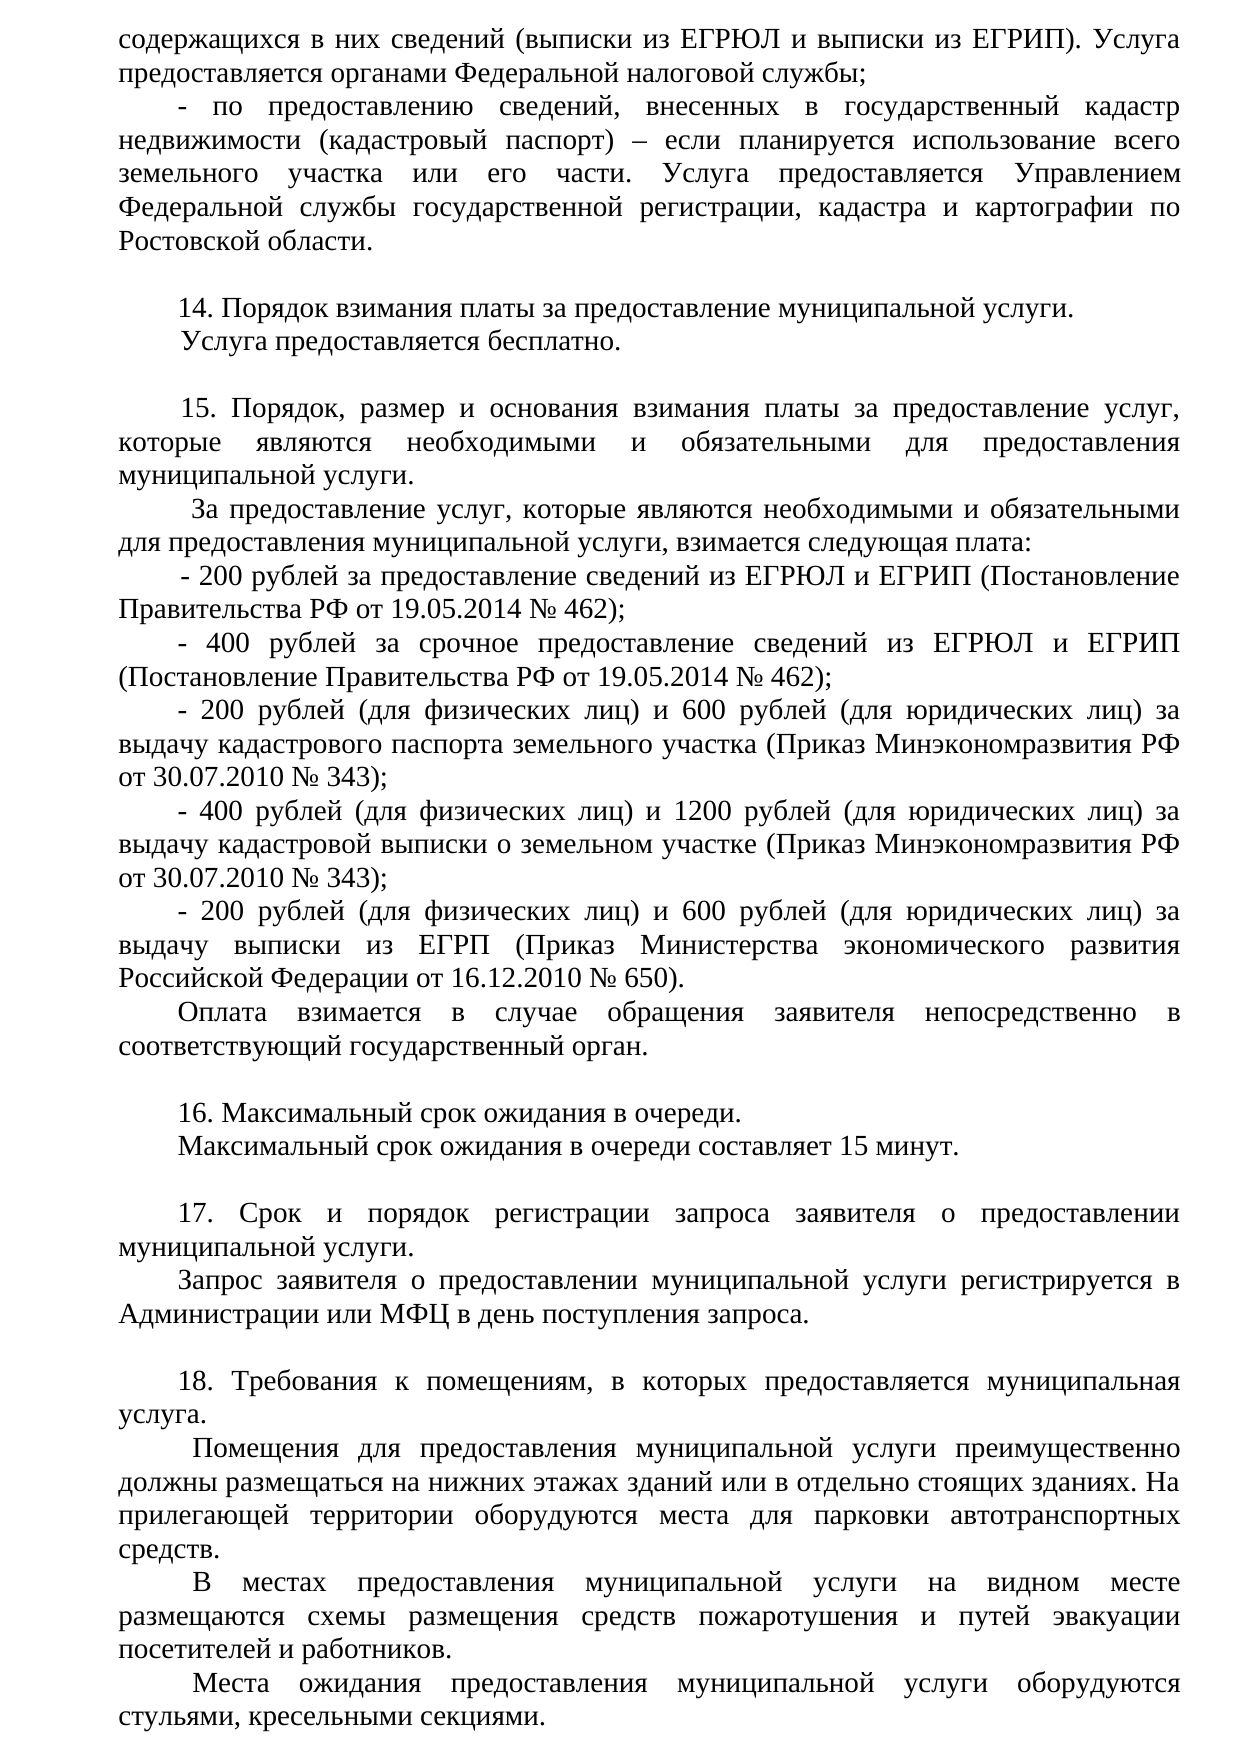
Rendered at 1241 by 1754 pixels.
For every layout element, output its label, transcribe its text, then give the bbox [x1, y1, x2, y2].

text содержащихся в них сведений (выписки из ЕГРЮЛ и выписки из ЕГРИП). Услуга предоставляется органами Федеральной налоговой службы; [118, 21, 1181, 88]
text За предоставление услуг, которые являются необходимыми и обязательными для предоставления муниципальной услуги, взимается следующая плата: [118, 491, 1181, 558]
text Оплата взимается в случае обращения заявителя непосредственно в соответствующий государственный орган. [118, 994, 1181, 1061]
text Места ожидания предоставления муниципальной услуги оборудуются стульями, кресельными секциями. [118, 1665, 1181, 1732]
text 18. Требования к помещениям, в которых предоставляется муниципальная услуга. [118, 1363, 1181, 1430]
text Максимальный срок ожидания в очереди составляет 15 минут. [118, 1128, 1181, 1162]
text Запрос заявителя о предоставлении муниципальной услуги регистрируется в Администрации или МФЦ в день поступления запроса. [118, 1262, 1181, 1329]
text В местах предоставления муниципальной услуги на видном месте размещаются схемы размещения средств пожаротушения и путей эвакуации посетителей и работников. [118, 1564, 1181, 1665]
text 14. Порядок взимания платы за предоставление муниципальной услуги. [118, 290, 1181, 323]
text 17. Срок и порядок регистрации запроса заявителя о предоставлении муниципальной услуги. [118, 1195, 1181, 1262]
text - по предоставлению сведений, внесенных в государственный кадастр недвижимости (кадастровый паспорт) – если планируется использование всего земельного участка или его части. Услуга предоставляется Управлением Федеральной службы государственной регистрации, кадастра и картографии по Ростовской области. [118, 88, 1181, 256]
text - 400 рублей (для физических лиц) и 1200 рублей (для юридических лиц) за выдачу кадастровой выписки о земельном участке (Приказ Минэкономразвития РФ от 30.07.2010 № 343); [118, 793, 1181, 893]
text Помещения для предоставления муниципальной услуги преимущественно должны размещаться на нижних этажах зданий или в отдельно стоящих зданиях. На прилегающей территории оборудуются места для парковки автотранспортных средств. [118, 1430, 1181, 1564]
text - 400 рублей за срочное предоставление сведений из ЕГРЮЛ и ЕГРИП (Постановление Правительства РФ от 19.05.2014 № 462); [118, 625, 1181, 692]
text Услуга предоставляется бесплатно. [118, 323, 1181, 357]
text - 200 рублей (для физических лиц) и 600 рублей (для юридических лиц) за выдачу выписки из ЕГРП (Приказ Министерства экономического развития Российской Федерации от 16.12.2010 № 650). [118, 893, 1181, 994]
text 15. Порядок, размер и основания взимания платы за предоставление услуг, которые являются необходимыми и обязательными для предоставления муниципальной услуги. [118, 390, 1181, 491]
text - 200 рублей за предоставление сведений из ЕГРЮЛ и ЕГРИП (Постановление Правительства РФ от 19.05.2014 № 462); [118, 558, 1181, 625]
text - 200 рублей (для физических лиц) и 600 рублей (для юридических лиц) за выдачу кадастрового паспорта земельного участка (Приказ Минэкономразвития РФ от 30.07.2010 № 343); [118, 692, 1181, 793]
text 16. Максимальный срок ожидания в очереди. [118, 1095, 1181, 1128]
